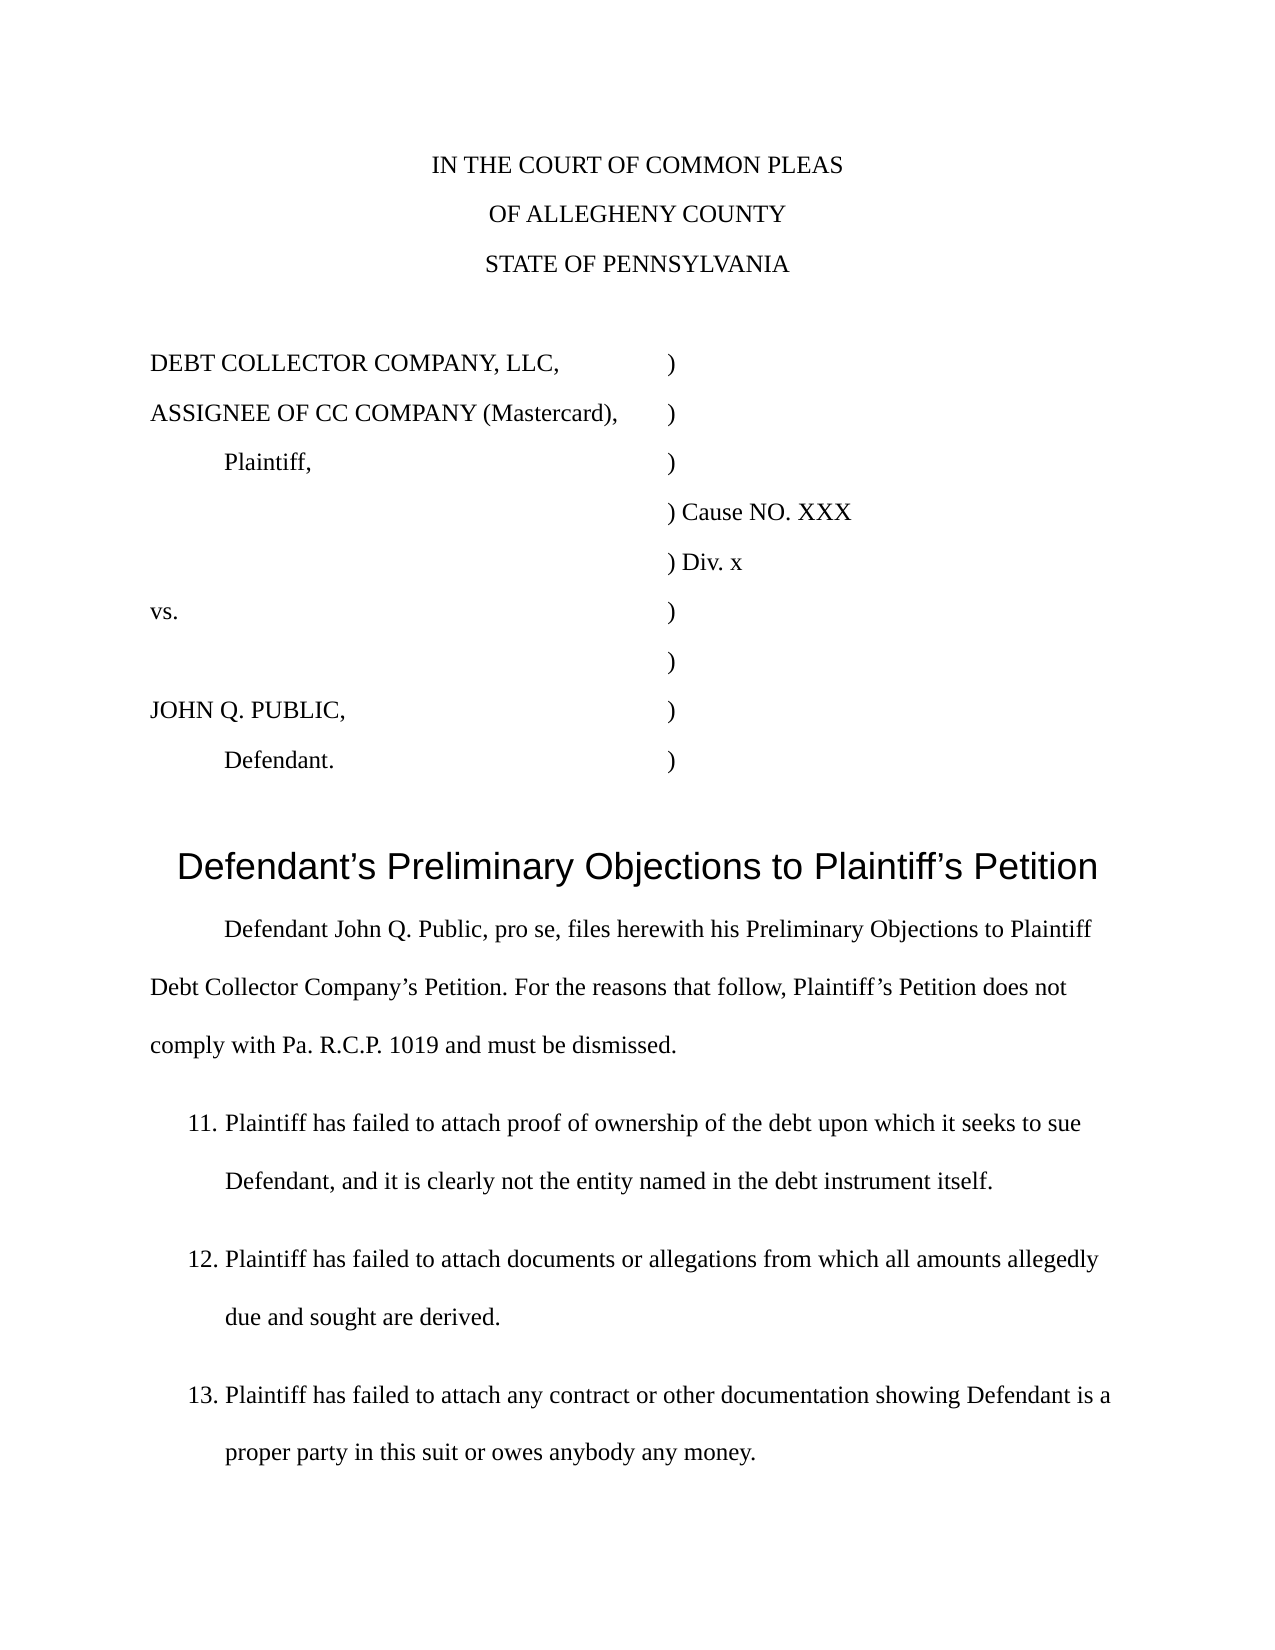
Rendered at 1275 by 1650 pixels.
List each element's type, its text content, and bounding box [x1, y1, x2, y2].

text ) [150, 646, 1125, 674]
text ) Div. x [150, 547, 1125, 575]
text Defendant. ) [150, 745, 1125, 774]
text Defendant John Q. Public, pro se, files herewith his Preliminary Objections to Plaintiff Debt Collector Company’s Petition. For the reasons that follow, Plaintiff’s Petition does not comply with Pa. R.C.P. 1019 and must be dismissed. [150, 914, 1125, 1059]
text vs. ) [150, 596, 1125, 625]
text ) Cause NO. XXX [150, 497, 1125, 526]
text DEBT COLLECTOR COMPANY, LLC, ) [150, 348, 1125, 377]
text Defendant’s Preliminary Objections to Plaintiff’s Petition [150, 844, 1125, 887]
text ASSIGNEE OF CC COMPANY (Mastercard), ) [150, 398, 1125, 427]
text STATE OF PENNSYLVANIA [150, 249, 1125, 278]
list Plaintiff has failed to attach any contract or other documentation showing Defendant is a proper party in this suit or owes anybody any money. [187, 1380, 1125, 1466]
text IN THE COURT OF COMMON PLEAS [150, 150, 1125, 179]
text Plaintiff, ) [150, 447, 1125, 476]
text JOHN Q. PUBLIC, ) [150, 695, 1125, 724]
list Plaintiff has failed to attach documents or allegations from which all amounts allegedly due and sought are derived. [187, 1244, 1125, 1330]
text OF ALLEGHENY COUNTY [150, 199, 1125, 228]
list Plaintiff has failed to attach proof of ownership of the debt upon which it seeks to sue Defendant, and it is clearly not the entity named in the debt instrument itself. [187, 1108, 1125, 1194]
